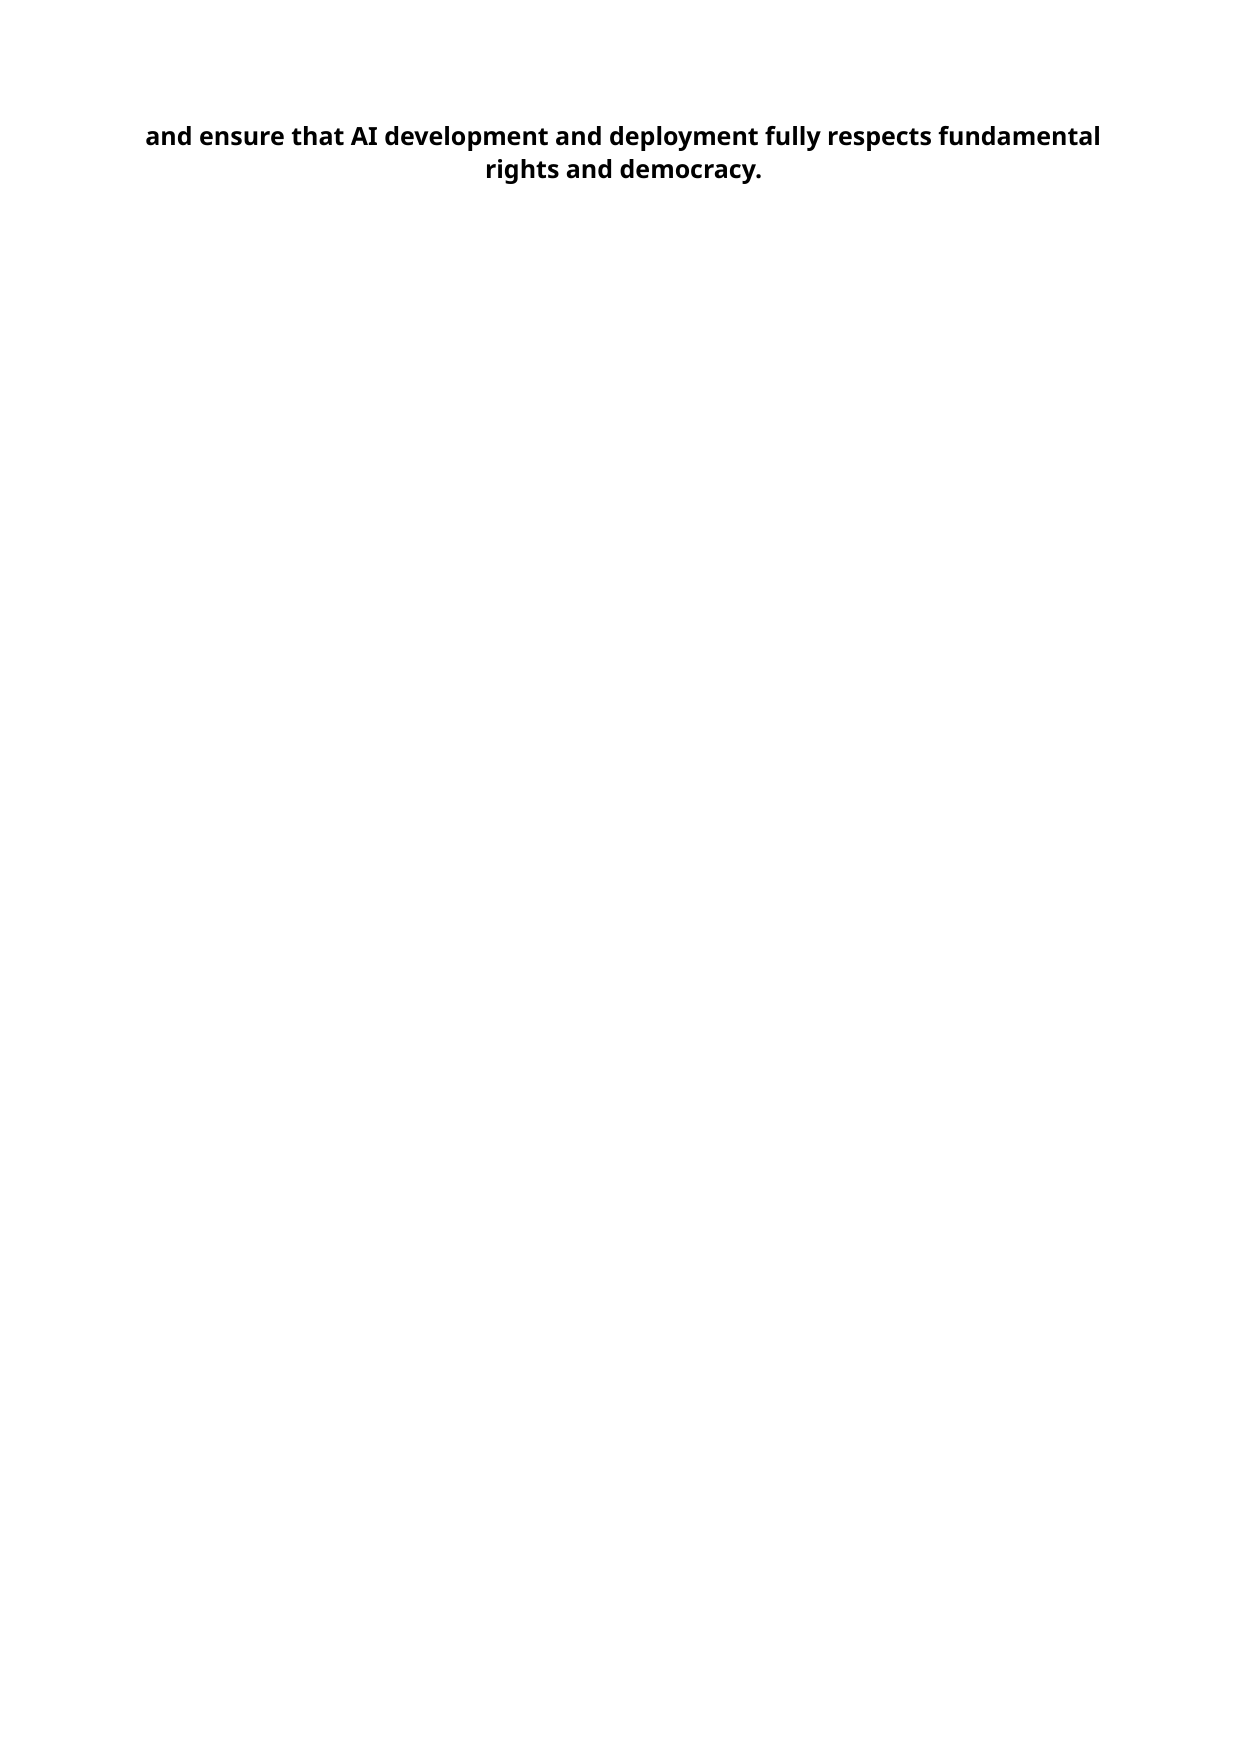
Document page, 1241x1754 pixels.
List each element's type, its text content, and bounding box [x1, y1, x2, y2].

text and ensure that AI development and deployment fully respects fundamental rights and democracy. [112, 118, 1134, 186]
